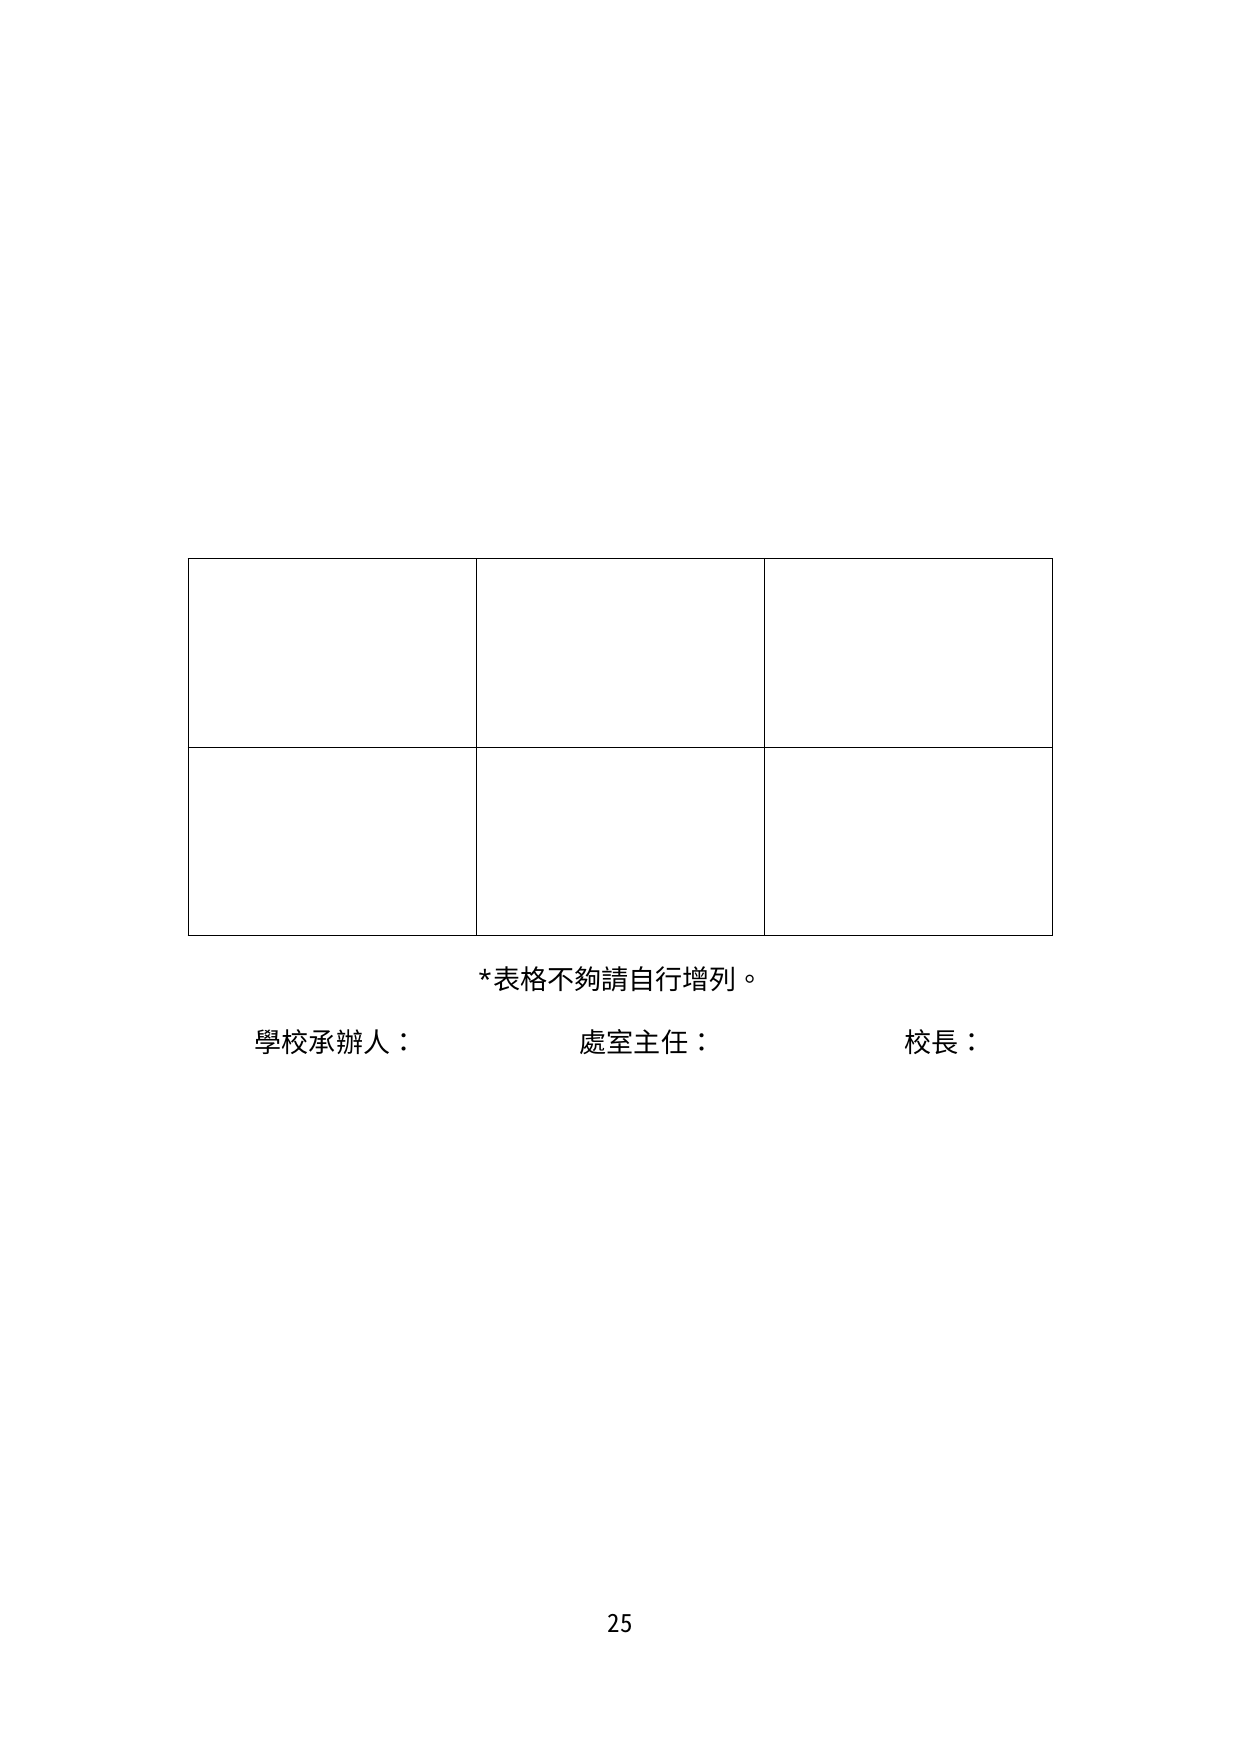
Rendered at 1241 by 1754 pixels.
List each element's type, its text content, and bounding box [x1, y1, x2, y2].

table_cell [765, 559, 1052, 747]
text *表格不夠請自行增列。 [112, 936, 1128, 999]
table_cell [477, 559, 764, 747]
table_cell [765, 748, 1052, 935]
table_cell [189, 748, 476, 935]
table_cell [189, 559, 476, 747]
table_cell [477, 748, 764, 935]
text 學校承辦人： 處室主任： 校長： [112, 999, 1128, 1061]
